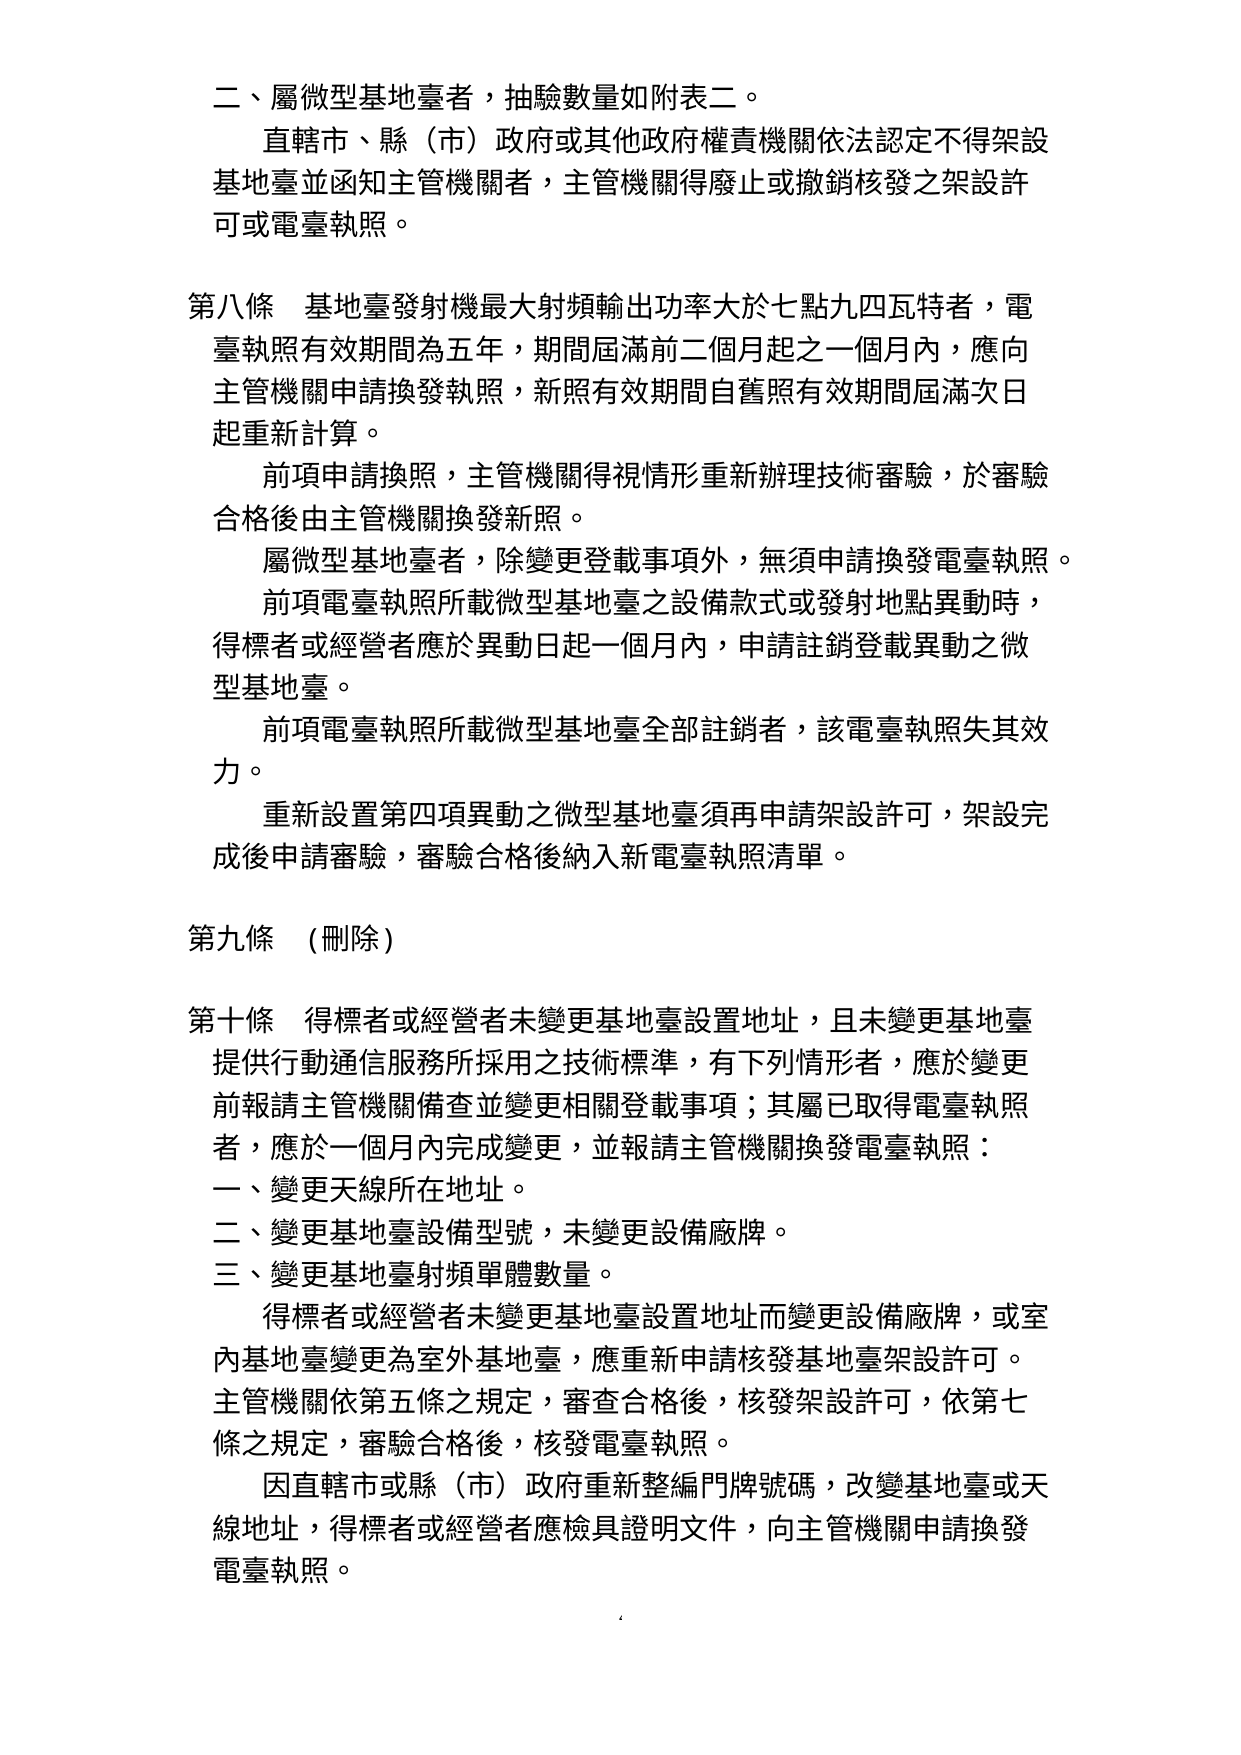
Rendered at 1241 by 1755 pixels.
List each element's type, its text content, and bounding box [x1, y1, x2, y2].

text 前項電臺執照所載微型基地臺之設備款式或發射地點異動時，得標者或經營者應於異動日起一個月內，申請註銷登載異動之微型基地臺。 [212, 580, 1053, 707]
text 得標者或經營者未變更基地臺設置地址而變更設備廠牌，或室內基地臺變更為室外基地臺，應重新申請核發基地臺架設許可。主管機關依第五條之規定，審查合格後，核發架設許可，依第七條之規定，審驗合格後，核發電臺執照。 [212, 1294, 1053, 1463]
text 前項申請換照，主管機關得視情形重新辦理技術審驗，於審驗合格後由主管機關換發新照。 [212, 453, 1053, 538]
text 一、變更天線所在地址。 [212, 1167, 1053, 1209]
text 重新設置第四項異動之微型基地臺須再申請架設許可，架設完成後申請審驗，審驗合格後納入新電臺執照清單。 [212, 791, 1053, 876]
text 屬微型基地臺者，除變更登載事項外，無須申請換發電臺執照。 [212, 538, 1053, 580]
text 第十條 得標者或經營者未變更基地臺設置地址，且未變更基地臺提供行動通信服務所採用之技術標準，有下列情形者，應於變更前報請主管機關備查並變更相關登載事項；其屬已取得電臺執照者，應於一個月內完成變更，並報請主管機關換發電臺執照： [187, 998, 1053, 1167]
text 第八條 基地臺發射機最大射頻輸出功率大於七點九四瓦特者，電臺執照有效期間為五年，期間屆滿前二個月起之一個月內，應向主管機關申請換發執照，新照有效期間自舊照有效期間屆滿次日起重新計算。 [187, 284, 1053, 453]
text 二、變更基地臺設備型號，未變更設備廠牌。 [212, 1209, 1053, 1251]
text 第九條 (刪除) [187, 916, 1053, 958]
text 直轄市、縣（市）政府或其他政府權責機關依法認定不得架設基地臺並函知主管機關者，主管機關得廢止或撤銷核發之架設許可或電臺執照。 [212, 117, 1053, 244]
text 因直轄市或縣（市）政府重新整編門牌號碼，改變基地臺或天線地址，得標者或經營者應檢具證明文件，向主管機關申請換發電臺執照。 [212, 1463, 1053, 1590]
text 三、變更基地臺射頻單體數量。 [212, 1251, 1053, 1294]
text 二、屬微型基地臺者，抽驗數量如附表二。 [212, 75, 1053, 117]
text 前項電臺執照所載微型基地臺全部註銷者，該電臺執照失其效力。 [212, 707, 1053, 791]
